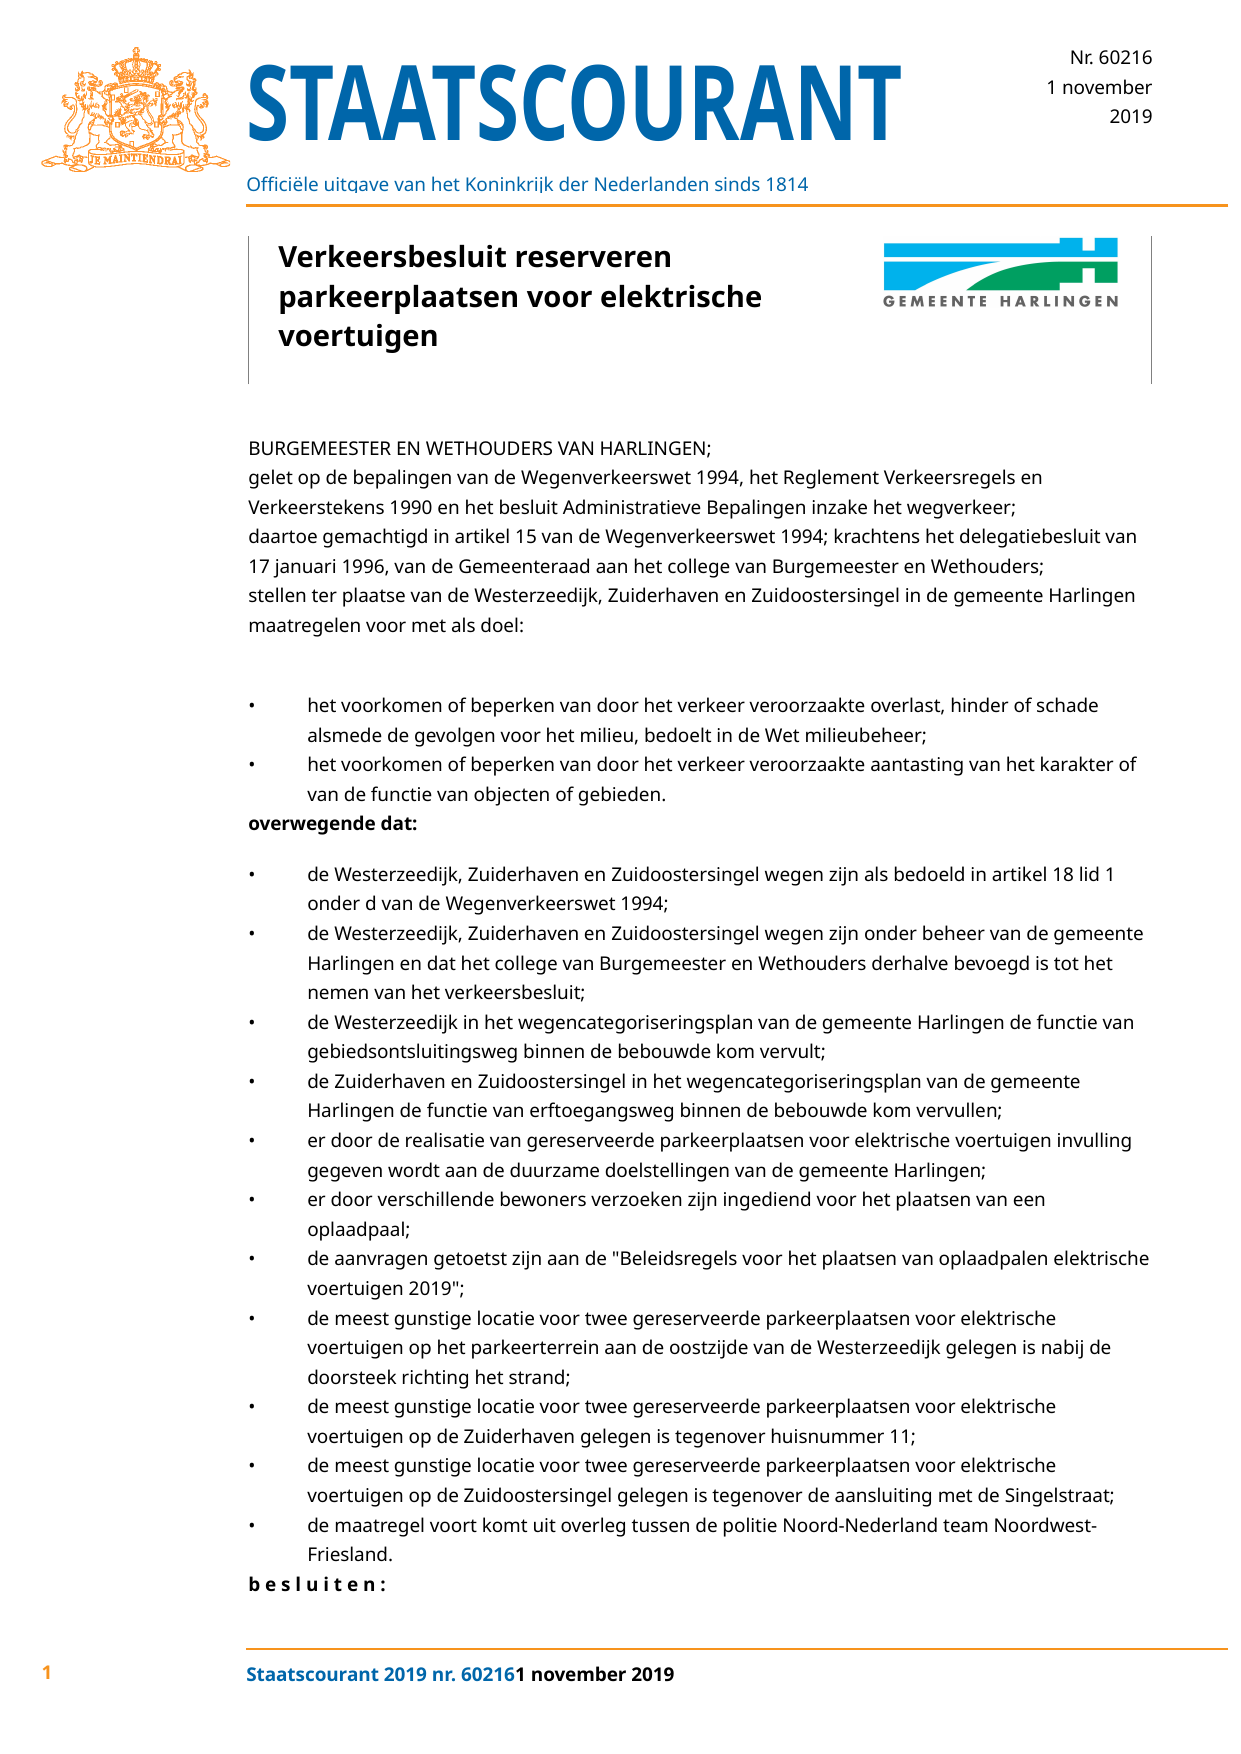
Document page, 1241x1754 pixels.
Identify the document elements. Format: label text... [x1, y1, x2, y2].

text daartoe gemachtigd in artikel 15 van de Wegenverkeerswet 1994; krachtens het delegatiebesluit van 17 januari 1996, van de Gemeenteraad aan het college van Burgemeester en Wethouders; [248, 523, 1152, 579]
list de meest gunstige locatie voor twee gereserveerde parkeerplaatsen voor elektrische voertuigen op het parkeerterrein aan de oostzijde van de Westerzeedijk gelegen is nabij de doorsteek richting het strand; [248, 1305, 1152, 1389]
list de meest gunstige locatie voor twee gereserveerde parkeerplaatsen voor elektrische voertuigen op de Zuiderhaven gelegen is tegenover huisnummer 11; [248, 1393, 1152, 1449]
picture [882, 236, 1119, 308]
list de aanvragen getoetst zijn aan de "Beleidsregels voor het plaatsen van oplaadpalen elektrische voertuigen 2019"; [248, 1246, 1152, 1301]
list er door verschillende bewoners verzoeken zijn ingediend voor het plaatsen van een oplaadpaal; [248, 1186, 1152, 1242]
text overwegende dat: [248, 811, 1152, 836]
list de Zuiderhaven en Zuidoostersingel in het wegencategoriseringsplan van de gemeente Harlingen de functie van erftoegangsweg binnen de bebouwde kom vervullen; [248, 1068, 1152, 1123]
list de Westerzeedijk in het wegencategoriseringsplan van de gemeente Harlingen de functie van gebiedsontsluitingsweg binnen de bebouwde kom vervult; [248, 1009, 1152, 1064]
list de maatregel voort komt uit overleg tussen de politie Noord-Nederland team Noordwest-Friesland. [248, 1512, 1152, 1567]
text stellen ter plaatse van de Westerzeedijk, Zuiderhaven en Zuidoostersingel in de gemeente Harlingen maatregelen voor met als doel: [248, 583, 1152, 638]
table_header [850, 236, 1151, 384]
list het voorkomen of beperken van door het verkeer veroorzaakte aantasting van het karakter of van de functie van objecten of gebieden. [248, 751, 1152, 807]
text BURGEMEESTER EN WETHOUDERS VAN HARLINGEN; [248, 435, 1152, 460]
text gelet op de bepalingen van de Wegenverkeerswet 1994, het Reglement Verkeersregels en Verkeerstekens 1990 en het besluit Administratieve Bepalingen inzake het wegverkeer; [248, 464, 1152, 519]
picture [41, 47, 231, 172]
text b e s l u i t e n : [248, 1571, 1152, 1597]
table_header Verkeersbesluit reserveren parkeerplaatsen voor elektrische voertuigen [249, 236, 850, 384]
list het voorkomen of beperken van door het verkeer veroorzaakte overlast, hinder of schade alsmede de gevolgen voor het milieu, bedoelt in de Wet milieubeheer; [248, 692, 1152, 747]
list de Westerzeedijk, Zuiderhaven en Zuidoostersingel wegen zijn als bedoeld in artikel 18 lid 1 onder d van de Wegenverkeerswet 1994; [248, 861, 1152, 916]
list er door de realisatie van gereserveerde parkeerplaatsen voor elektrische voertuigen invulling gegeven wordt aan de duurzame doelstellingen van de gemeente Harlingen; [248, 1127, 1152, 1182]
list de meest gunstige locatie voor twee gereserveerde parkeerplaatsen voor elektrische voertuigen op de Zuidoostersingel gelegen is tegenover de aansluiting met de Singelstraat; [248, 1453, 1152, 1508]
list de Westerzeedijk, Zuiderhaven en Zuidoostersingel wegen zijn onder beheer van de gemeente Harlingen en dat het college van Burgemeester en Wethouders derhalve bevoegd is tot het nemen van het verkeersbesluit; [248, 920, 1152, 1005]
